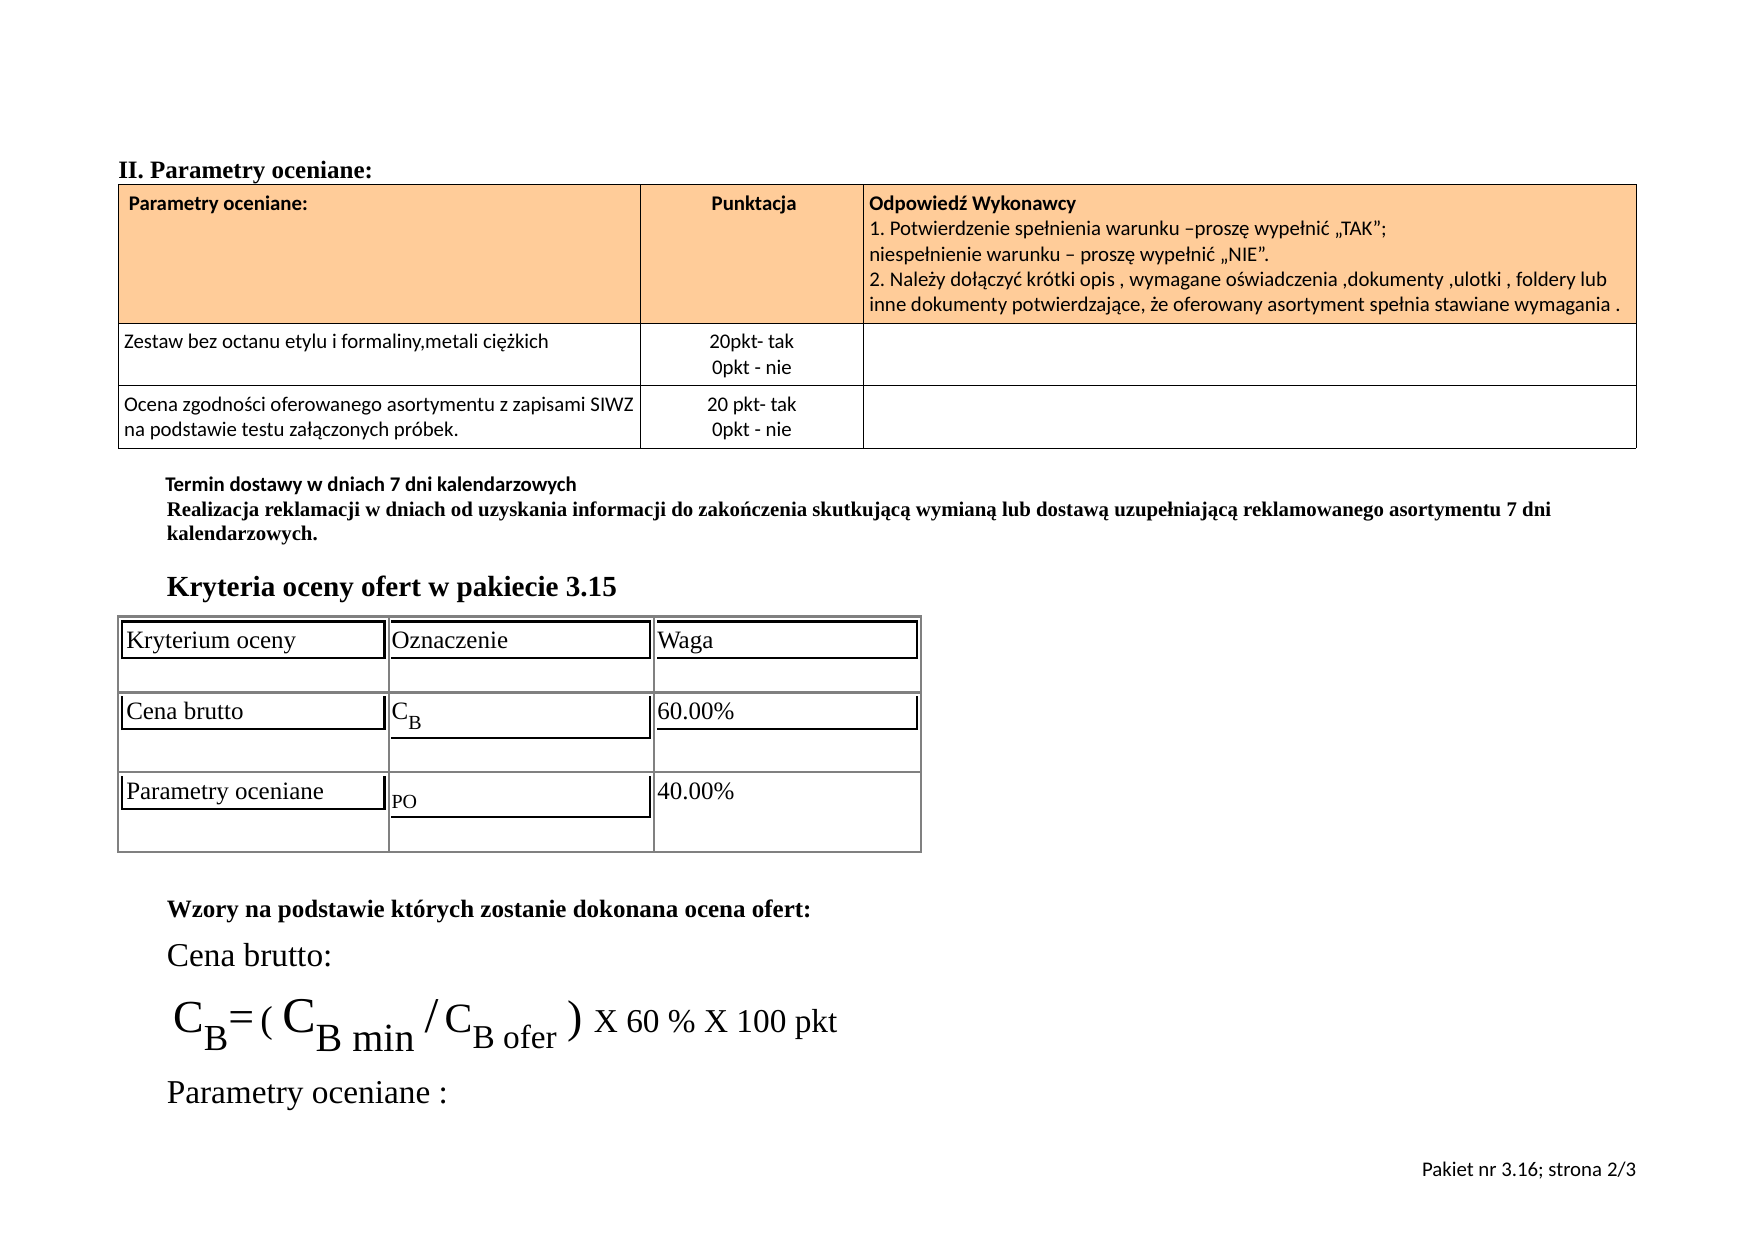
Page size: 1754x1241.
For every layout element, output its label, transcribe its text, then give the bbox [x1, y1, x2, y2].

table_cell Ocena zgodności oferowanego asortymentu z zapisami SIWZ na podstawie testu załączonych próbek. [119, 386, 640, 447]
table_cell PO [390, 773, 653, 851]
text Parametry oceniane : [167, 1073, 1636, 1111]
table_cell 60,00% [655, 694, 920, 771]
text Termin dostawy w dniach 7 dni kalendarzowych [118, 472, 1636, 497]
table_cell Cena brutto [119, 694, 388, 771]
table_header Kryterium oceny [119, 618, 388, 691]
table_cell [864, 324, 1636, 385]
text Kryteria oceny ofert w pakiecie 3.15 [167, 569, 1636, 603]
table_cell Parametry oceniane [119, 773, 388, 851]
table_header Punktacja [641, 185, 863, 323]
table_header Odpowiedź Wykonawcy 1. Potwierdzenie spełnienia warunku –proszę wypełnić „TAK”; niespełnienie warunku – proszę wypełnić „NIE”. 2. Należy dołączyć krótki opis , wymagane oświadczenia ,dokumenty ,ulotki , foldery lub inne dokumenty potwierdzające, że oferowany asortyment spełnia stawiane wymagania . [864, 185, 1636, 323]
text Cena brutto: [167, 935, 1636, 973]
table_cell 20pkt- tak 0pkt - nie [641, 324, 863, 385]
table_cell Zestaw bez octanu etylu i formaliny,metali ciężkich [119, 324, 640, 385]
table_cell 20 pkt- tak 0pkt - nie [641, 386, 863, 447]
table_cell [864, 386, 1636, 447]
text Wzory na podstawie których zostanie dokonana ocena ofert: [167, 894, 1636, 923]
table_header Oznaczenie [390, 618, 653, 691]
table_cell CB [390, 694, 653, 771]
text Realizacja reklamacji w dniach od uzyskania informacji do zakończenia skutkującą wymianą lub dostawą uzupełniającą reklamowanego asortymentu 7 dni kalendarzowych. [167, 497, 1636, 545]
table_header Parametry oceniane: [119, 185, 640, 323]
text CB= ( CB min / CB ofer ) X 60 % X 100 pkt [167, 986, 1636, 1060]
table_cell 40,00% [655, 773, 920, 851]
text II. Parametry oceniane: [118, 155, 1636, 184]
table_header Waga [655, 618, 920, 691]
